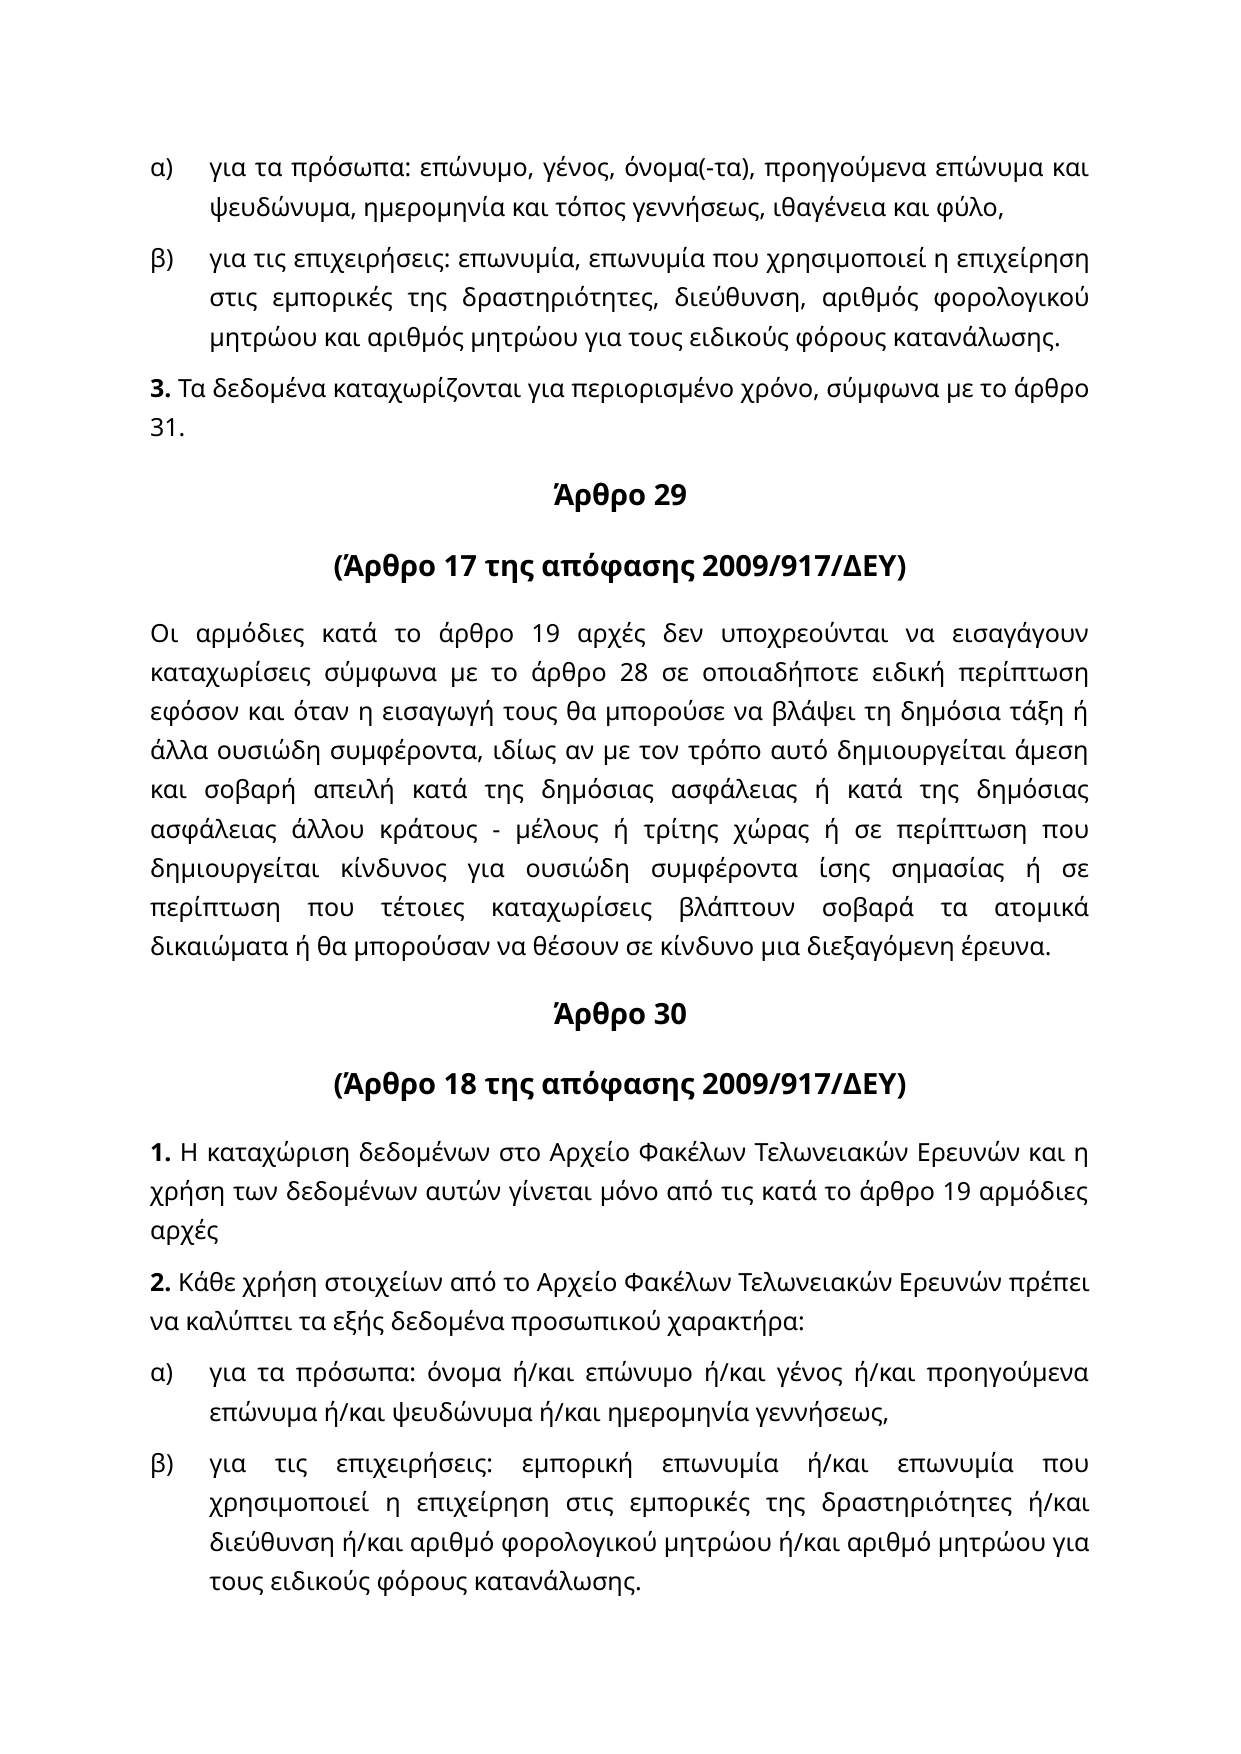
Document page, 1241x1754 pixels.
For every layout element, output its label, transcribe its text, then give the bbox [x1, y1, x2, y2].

text 2. Κάθε χρήση στοιχείων από το Αρχείο Φακέλων Τελωνειακών Ερευνών πρέπει να καλύπτει τα εξής δεδομένα προσωπικού χαρακτήρα: [150, 1264, 1090, 1337]
subtitle (Άρθρο 17 της απόφασης 2009/917/ΔΕΥ) [150, 545, 1090, 584]
list α) για τα πρόσωπα: όνομα ή/και επώνυμο ή/και γένος ή/και προηγούμενα επώνυμα ή/και ψευδώνυμα ή/και ημερομηνία γεννήσεως, [150, 1355, 1090, 1428]
text Οι αρμόδιες κατά το άρθρο 19 αρχές δεν υποχρεούνται να εισαγάγουν καταχωρίσεις σύμφωνα με το άρθρο 28 σε οποιαδήποτε ειδική περίπτωση εφόσον και όταν η εισαγωγή τους θα μπορούσε να βλάψει τη δημόσια τάξη ή άλλα ουσιώδη συμφέροντα, ιδίως αν με τον τρόπο αυτό δημιουργείται άμεση και σοβαρή απειλή κατά της δημόσιας ασφάλειας ή κατά της δημόσιας ασφάλειας άλλου κράτους - μέλους ή τρίτης χώρας ή σε περίπτωση που δημιουργείται κίνδυνος για ουσιώδη συμφέροντα ίσης σημασίας ή σε περίπτωση που τέτοιες καταχωρίσεις βλάπτουν σοβαρά τα ατομικά δικαιώματα ή θα μπορούσαν να θέσουν σε κίνδυνο μια διεξαγόμενη έρευνα. [150, 615, 1090, 963]
text 1. H καταχώριση δεδομένων στο Αρχείο Φακέλων Τελωνειακών Ερευνών και η χρήση των δεδομένων αυτών γίνεται μόνο από τις κατά το άρθρο 19 αρμόδιες αρχές [150, 1134, 1090, 1247]
list α) για τα πρόσωπα: επώνυμο, γένος, όνομα(-τα), προηγούμενα επώνυμα και ψευδώνυμα, ημερομηνία και τόπος γεννήσεως, ιθαγένεια και φύλο, [150, 150, 1090, 223]
subtitle (Άρθρο 18 της απόφασης 2009/917/ΔΕΥ) [150, 1063, 1090, 1103]
text 3. Τα δεδομένα καταχωρίζονται για περιορισμένο χρόνο, σύμφωνα με το άρθρο 31. [150, 371, 1090, 444]
subtitle Άρθρο 29 [150, 474, 1090, 514]
list β) για τις επιχειρήσεις: εμπορική επωνυμία ή/και επωνυμία που χρησιμοποιεί η επιχείρηση στις εμπορικές της δραστηριότητες ή/και διεύθυνση ή/και αριθμό φορολογικού μητρώου ή/και αριθμό μητρώου για τους ειδικούς φόρους κατανάλωσης. [150, 1446, 1090, 1597]
subtitle Άρθρο 30 [150, 993, 1090, 1033]
list β) για τις επιχειρήσεις: επωνυμία, επωνυμία που χρησιμοποιεί η επιχείρηση στις εμπορικές της δραστηριότητες, διεύθυνση, αριθμός φορολογικού μητρώου και αριθμός μητρώου για τους ειδικούς φόρους κατανάλωσης. [150, 241, 1090, 353]
